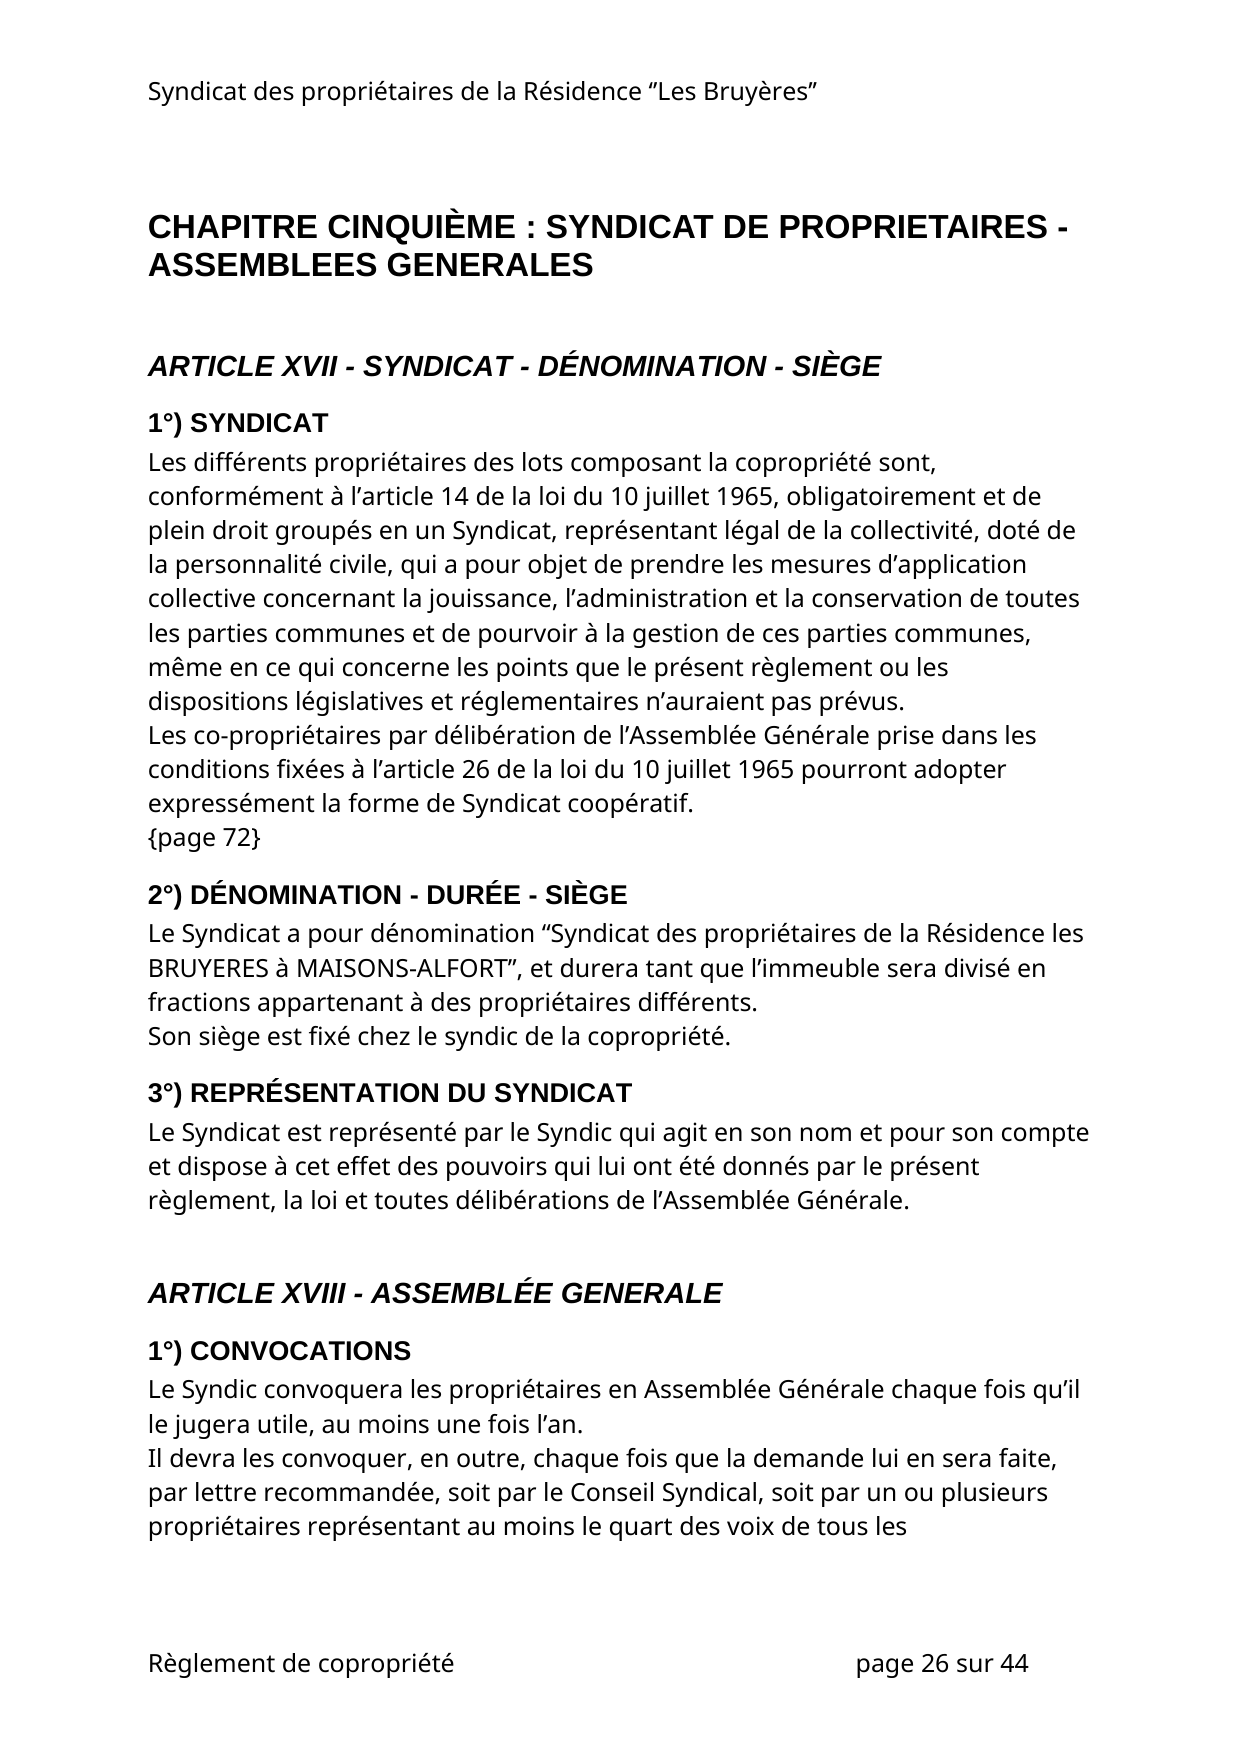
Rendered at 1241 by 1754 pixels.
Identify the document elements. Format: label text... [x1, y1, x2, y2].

text Le Syndicat est représenté par le Syndic qui agit en son nom et pour son compte et dispose à cet effet des pouvoirs qui lui ont été donnés par le présent règlement, la loi et toutes délibérations de l’Assemblée Générale. [148, 1115, 1092, 1217]
text Les différents propriétaires des lots composant la copropriété sont, conformément à l’article 14 de la loi du 10 juillet 1965, obligatoirement et de plein droit groupés en un Syndicat, représentant légal de la collectivité, doté de la personnalité civile, qui a pour objet de prendre les mesures d’application collective concernant la jouissance, l’administration et la conservation de toutes les parties communes et de pourvoir à la gestion de ces parties communes, même en ce qui concerne les points que le présent règlement ou les dispositions législatives et réglementaires n’auraient pas prévus. [148, 445, 1092, 717]
text Le Syndicat a pour dénomination “Syndicat des propriétaires de la Résidence les BRUYERES à MAISONS-ALFORT’’, et durera tant que l’immeuble sera divisé en fractions appartenant à des propriétaires différents. [148, 916, 1092, 1018]
text Les co-propriétaires par délibération de l’Assemblée Générale prise dans les conditions fixées à l’article 26 de la loi du 10 juillet 1965 pourront adopter expressément la forme de Syndicat coopératif. [148, 717, 1092, 819]
subtitle 1°) SYNDICAT [148, 407, 1092, 439]
text Le Syndic convoquera les propriétaires en Assemblée Générale chaque fois qu’il le jugera utile, au moins une fois l’an. [148, 1372, 1092, 1440]
text Son siège est fixé chez le syndic de la copropriété. [148, 1018, 1092, 1052]
subtitle ARTICLE XVIII - ASSEMBLÉE GENERALE [148, 1276, 1092, 1310]
subtitle ARTICLE XVII - SYNDICAT - DÉNOMINATION - SIÈGE [148, 349, 1092, 382]
text {page 72} [148, 819, 1092, 854]
subtitle 3°) REPRÉSENTATION DU SYNDICAT [148, 1077, 1092, 1109]
text Il devra les convoquer, en outre, chaque fois que la demande lui en sera faite, par lettre recommandée, soit par le Conseil Syndical, soit par un ou plusieurs propriétaires représentant au moins le quart des voix de tous les [148, 1440, 1092, 1542]
subtitle 1°) CONVOCATIONS [148, 1335, 1092, 1366]
subtitle CHAPITRE CINQUIÈME : SYNDICAT DE PROPRIETAIRES - ASSEMBLEES GENERALES [148, 207, 1092, 283]
subtitle 2°) DÉNOMINATION - DURÉE - SIÈGE [148, 879, 1092, 910]
